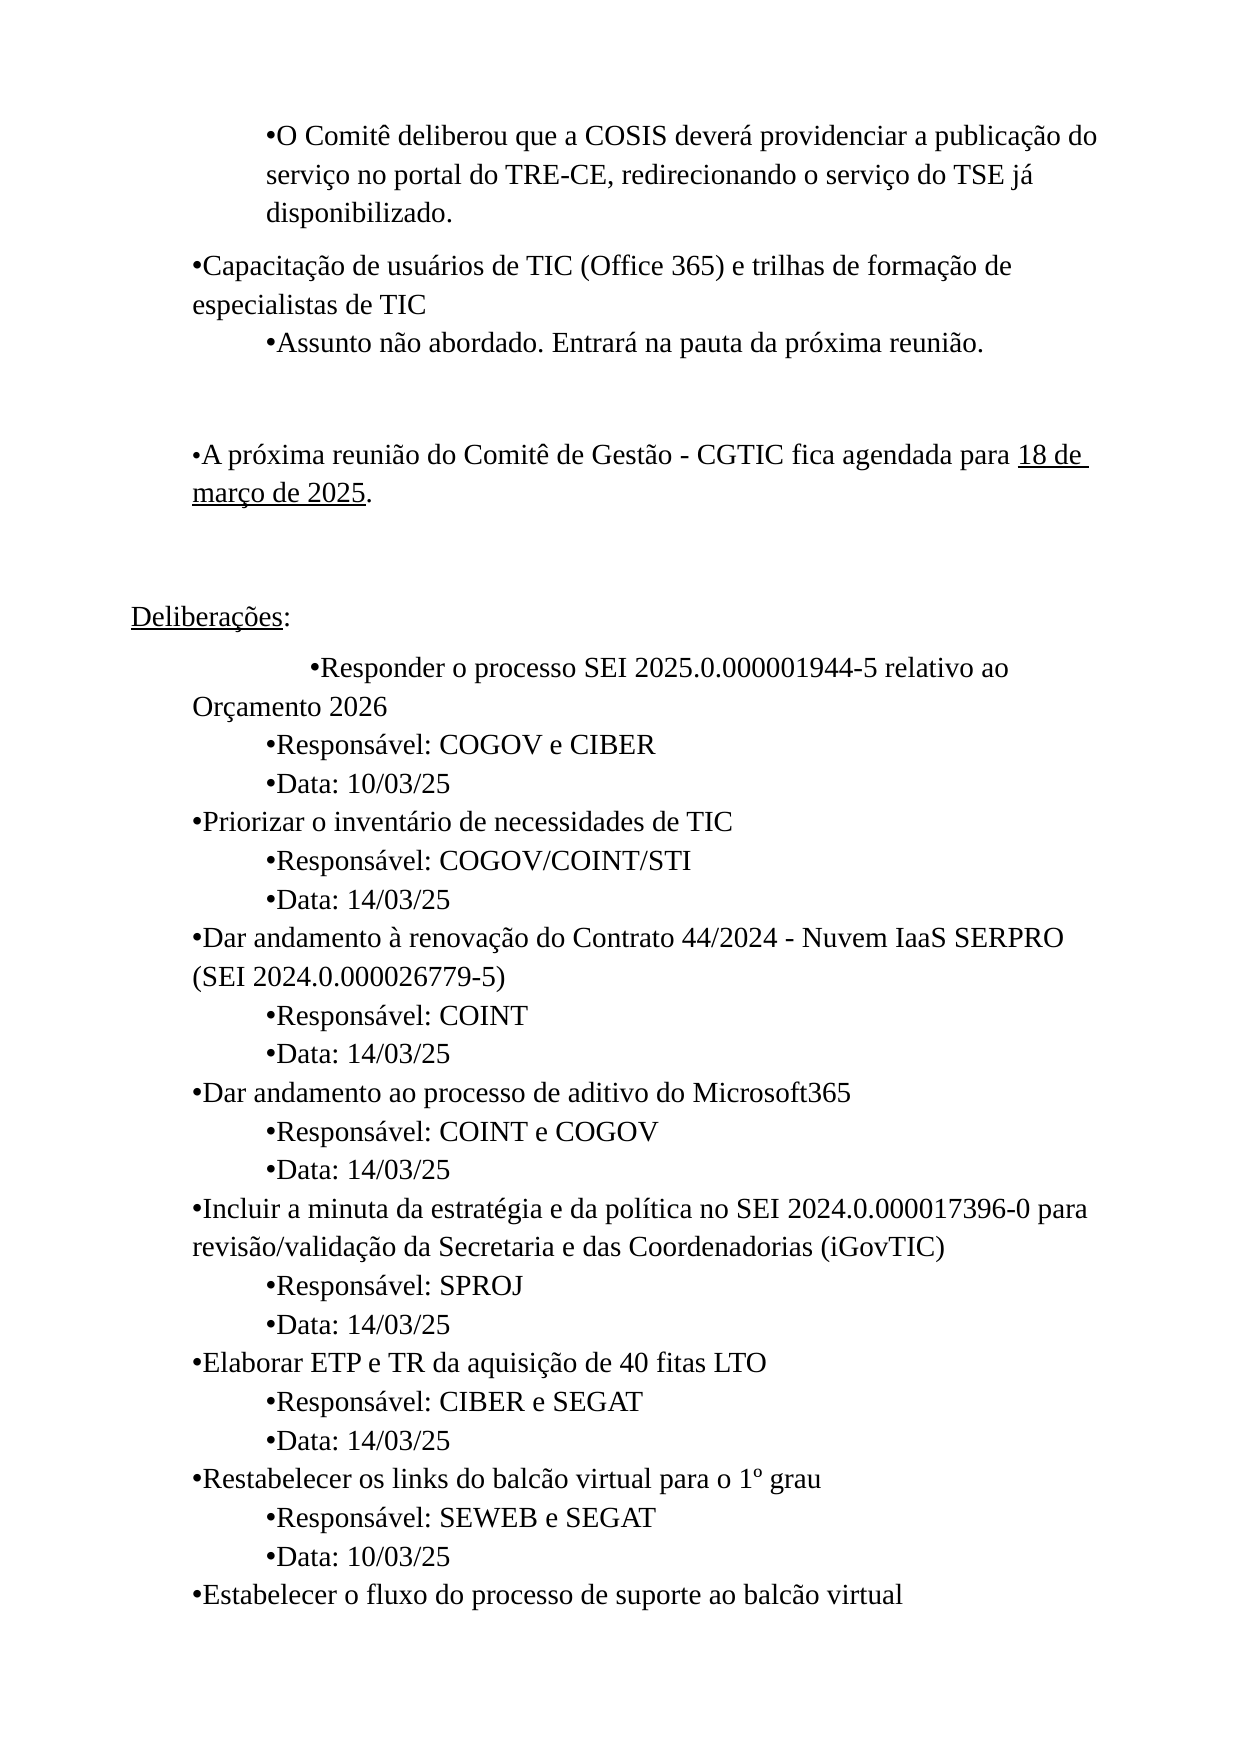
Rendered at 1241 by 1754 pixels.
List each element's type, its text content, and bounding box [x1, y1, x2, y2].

list Data: 10/03/25 [118, 1539, 1122, 1572]
list Estabelecer o fluxo do processo de suporte ao balcão virtual [118, 1577, 1122, 1611]
list Responder o processo SEI 2025.0.000001944-5 relativo ao Orçamento 2026 [118, 650, 1122, 722]
list A próxima reunião do Comitê de Gestão - CGTIC fica agendada para 18 de março de 2025. [118, 437, 1122, 509]
list Data: 10/03/25 [118, 766, 1122, 799]
list Data: 14/03/25 [118, 1036, 1122, 1070]
list Data: 14/03/25 [118, 882, 1122, 916]
list Responsável: COINT [118, 998, 1122, 1031]
list O Comitê deliberou que a COSIS deverá providenciar a publicação do serviço no portal do TRE-CE, redirecionando o serviço do TSE já disponibilizado. [118, 118, 1122, 229]
list Responsável: COGOV e CIBER [118, 727, 1122, 761]
list Restabelecer os links do balcão virtual para o 1º grau [118, 1461, 1122, 1495]
list Dar andamento ao processo de aditivo do Microsoft365 [118, 1075, 1122, 1109]
list Capacitação de usuários de TIC (Office 365) e trilhas de formação de especialistas de TIC [118, 248, 1122, 321]
list Data: 14/03/25 [118, 1423, 1122, 1456]
list Priorizar o inventário de necessidades de TIC [118, 804, 1122, 838]
list Responsável: CIBER e SEGAT [118, 1384, 1122, 1418]
list Assunto não abordado. Entrará na pauta da próxima reunião. [118, 326, 1122, 359]
list Dar andamento à renovação do Contrato 44/2024 - Nuvem IaaS SERPRO (SEI 2024.0.000026779-5) [118, 921, 1122, 993]
list Responsável: COGOV/COINT/STI [118, 843, 1122, 877]
list Data: 14/03/25 [118, 1152, 1122, 1186]
list Responsável: COINT e COGOV [118, 1114, 1122, 1147]
list Incluir a minuta da estratégia e da política no SEI 2024.0.000017396-0 para revisão/validação da Secretaria e das Coordenadorias (iGovTIC) [118, 1191, 1122, 1263]
text Deliberações: [131, 599, 1109, 633]
list Responsável: SEWEB e SEGAT [118, 1500, 1122, 1534]
list Responsável: SPROJ [118, 1268, 1122, 1302]
list Elaborar ETP e TR da aquisição de 40 fitas LTO [118, 1345, 1122, 1379]
list Data: 14/03/25 [118, 1307, 1122, 1340]
